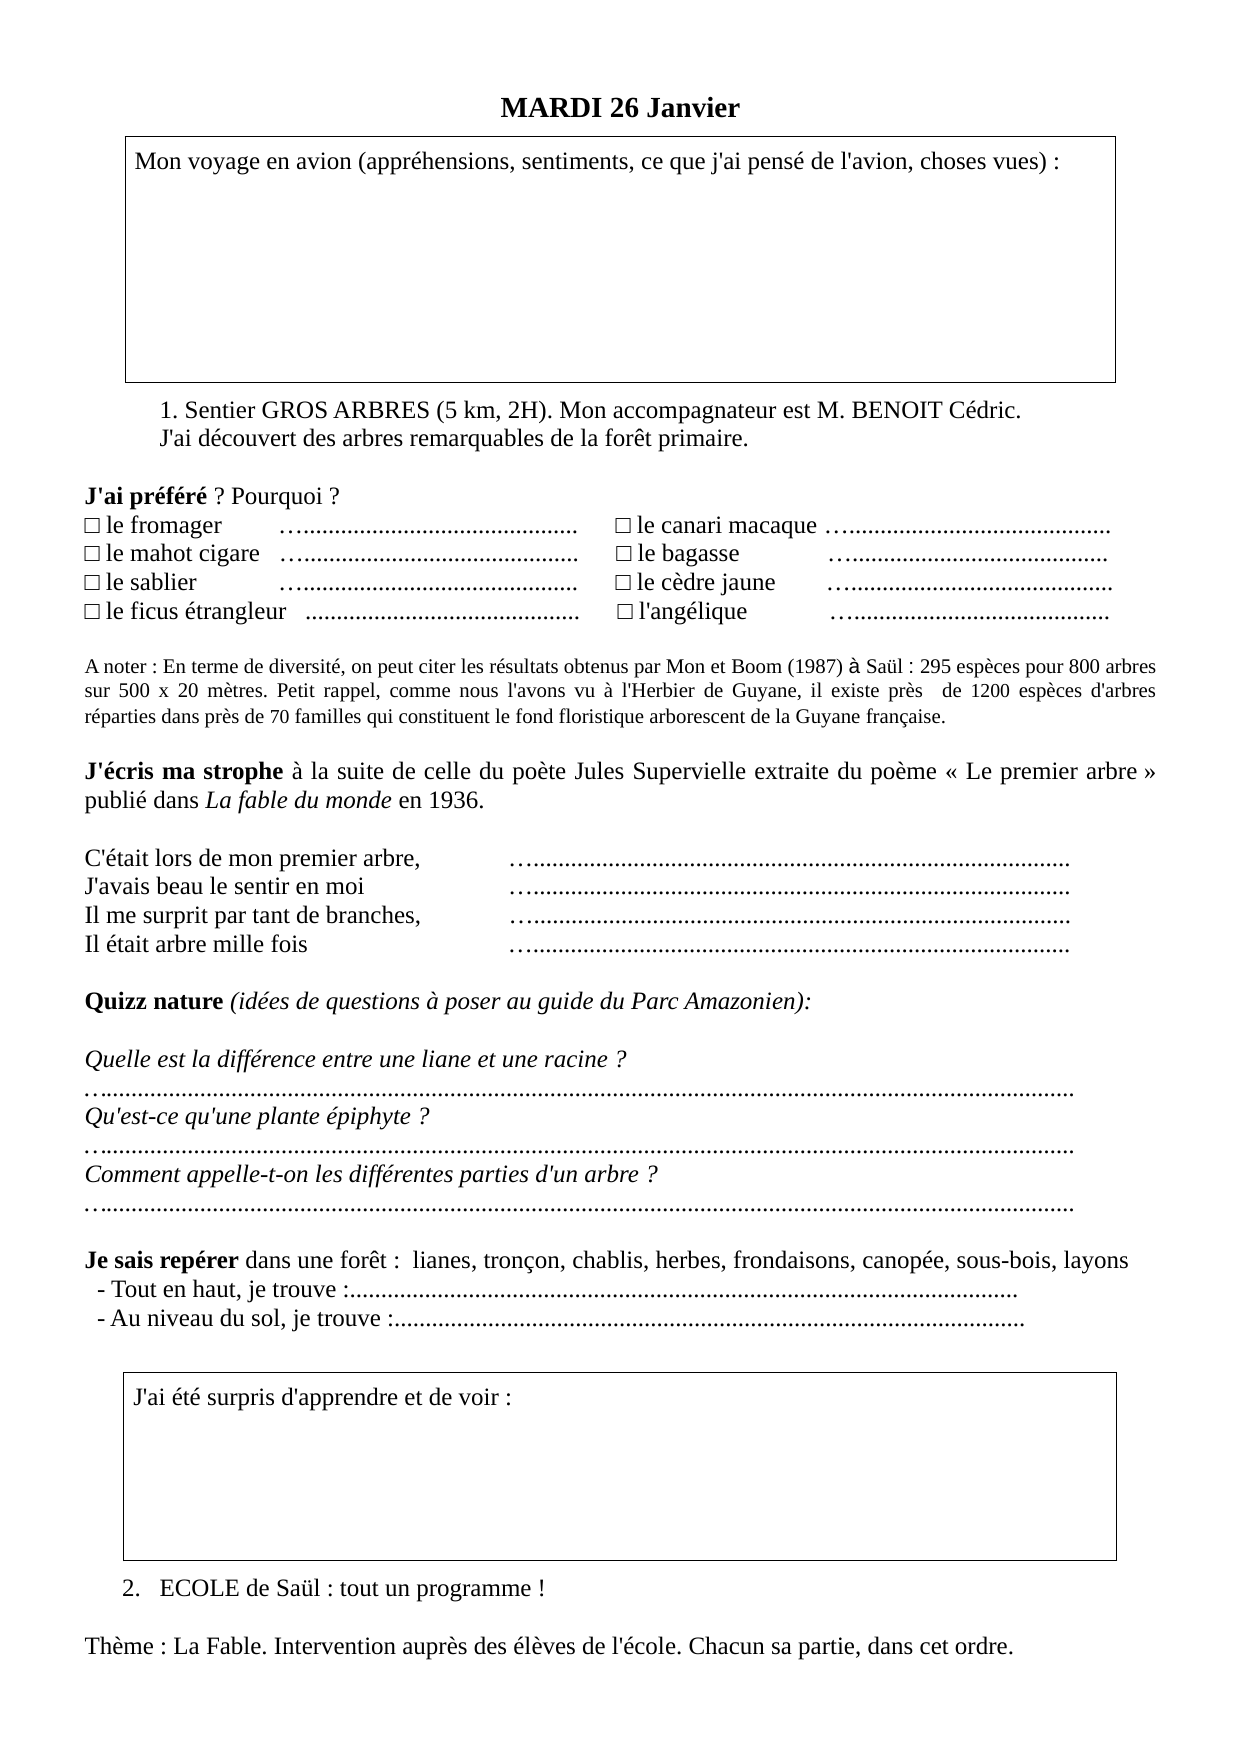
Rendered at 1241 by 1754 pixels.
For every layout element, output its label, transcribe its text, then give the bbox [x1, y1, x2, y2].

text Je sais repérer dans une forêt : lianes, tronçon, chablis, herbes, frondaisons, canopée, sous-bois, layons [84, 1245, 1156, 1274]
text …........................................................................................................................................................... [84, 1188, 1156, 1216]
text A noter : En terme de diversité, on peut citer les résultats obtenus par Mon et Boom (1987) à Saül : 295 espèces pour 800 arbres sur 500 x 20 mètres. Petit rappel, comme nous l'avons vu à l'Herbier de Guyane, il existe près de 1200 espèces d'arbres réparties dans près de 70 familles qui constituent le fond floristique arborescent de la Guyane française. [84, 653, 1156, 728]
text Comment appelle-t-on les différentes parties d'un arbre ? [84, 1159, 1156, 1188]
text C'était lors de mon premier arbre, …...................................................................................... [84, 843, 1156, 871]
text …........................................................................................................................................................... [84, 1130, 1156, 1159]
text - Au niveau du sol, je trouve :..................................................................................................... [84, 1303, 1156, 1331]
text □ le sablier …............................................ □ le cèdre jaune ….......................................... [84, 567, 1156, 596]
text …........................................................................................................................................................... [84, 1073, 1156, 1101]
text Quelle est la différence entre une liane et une racine ? [84, 1044, 1156, 1073]
text Quizz nature (idées de questions à poser au guide du Parc Amazonien): [84, 986, 1156, 1015]
text Il était arbre mille fois …...................................................................................... [84, 929, 1156, 958]
text J'ai été surpris d'apprendre et de voir : [133, 1382, 1107, 1411]
text Mon voyage en avion (appréhensions, sentiments, ce que j'ai pensé de l'avion, choses vues) : [134, 146, 1106, 175]
text Qu'est-ce qu'une plante épiphyte ? [84, 1101, 1156, 1130]
list J'ai découvert des arbres remarquables de la forêt primaire. [122, 423, 1156, 452]
text - Tout en haut, je trouve :........................................................................................................... [84, 1274, 1156, 1303]
text □ le fromager …............................................ □ le canari macaque ….......................................... [84, 510, 1156, 538]
list ECOLE de Saül : tout un programme ! [122, 1389, 1156, 1602]
text □ le mahot cigare …............................................ □ le bagasse …......................................... [84, 538, 1156, 567]
text MARDI 26 Janvier [84, 91, 1156, 124]
list 1. Sentier GROS ARBRES (5 km, 2H). Mon accompagnateur est M. BENOIT Cédric. [122, 153, 1156, 423]
text □ le ficus étrangleur ............................................ □ l'angélique …......................................... [84, 596, 1156, 625]
text Thème : La Fable. Intervention auprès des élèves de l'école. Chacun sa partie, dans cet ordre. [84, 1631, 1156, 1659]
text J'avais beau le sentir en moi …...................................................................................... [84, 871, 1156, 900]
text J'écris ma strophe à la suite de celle du poète Jules Supervielle extraite du poème « Le premier arbre » publié dans La fable du monde en 1936. [84, 756, 1156, 814]
text Il me surprit par tant de branches, …...................................................................................... [84, 900, 1156, 929]
text J'ai préféré ? Pourquoi ? [84, 481, 1156, 510]
